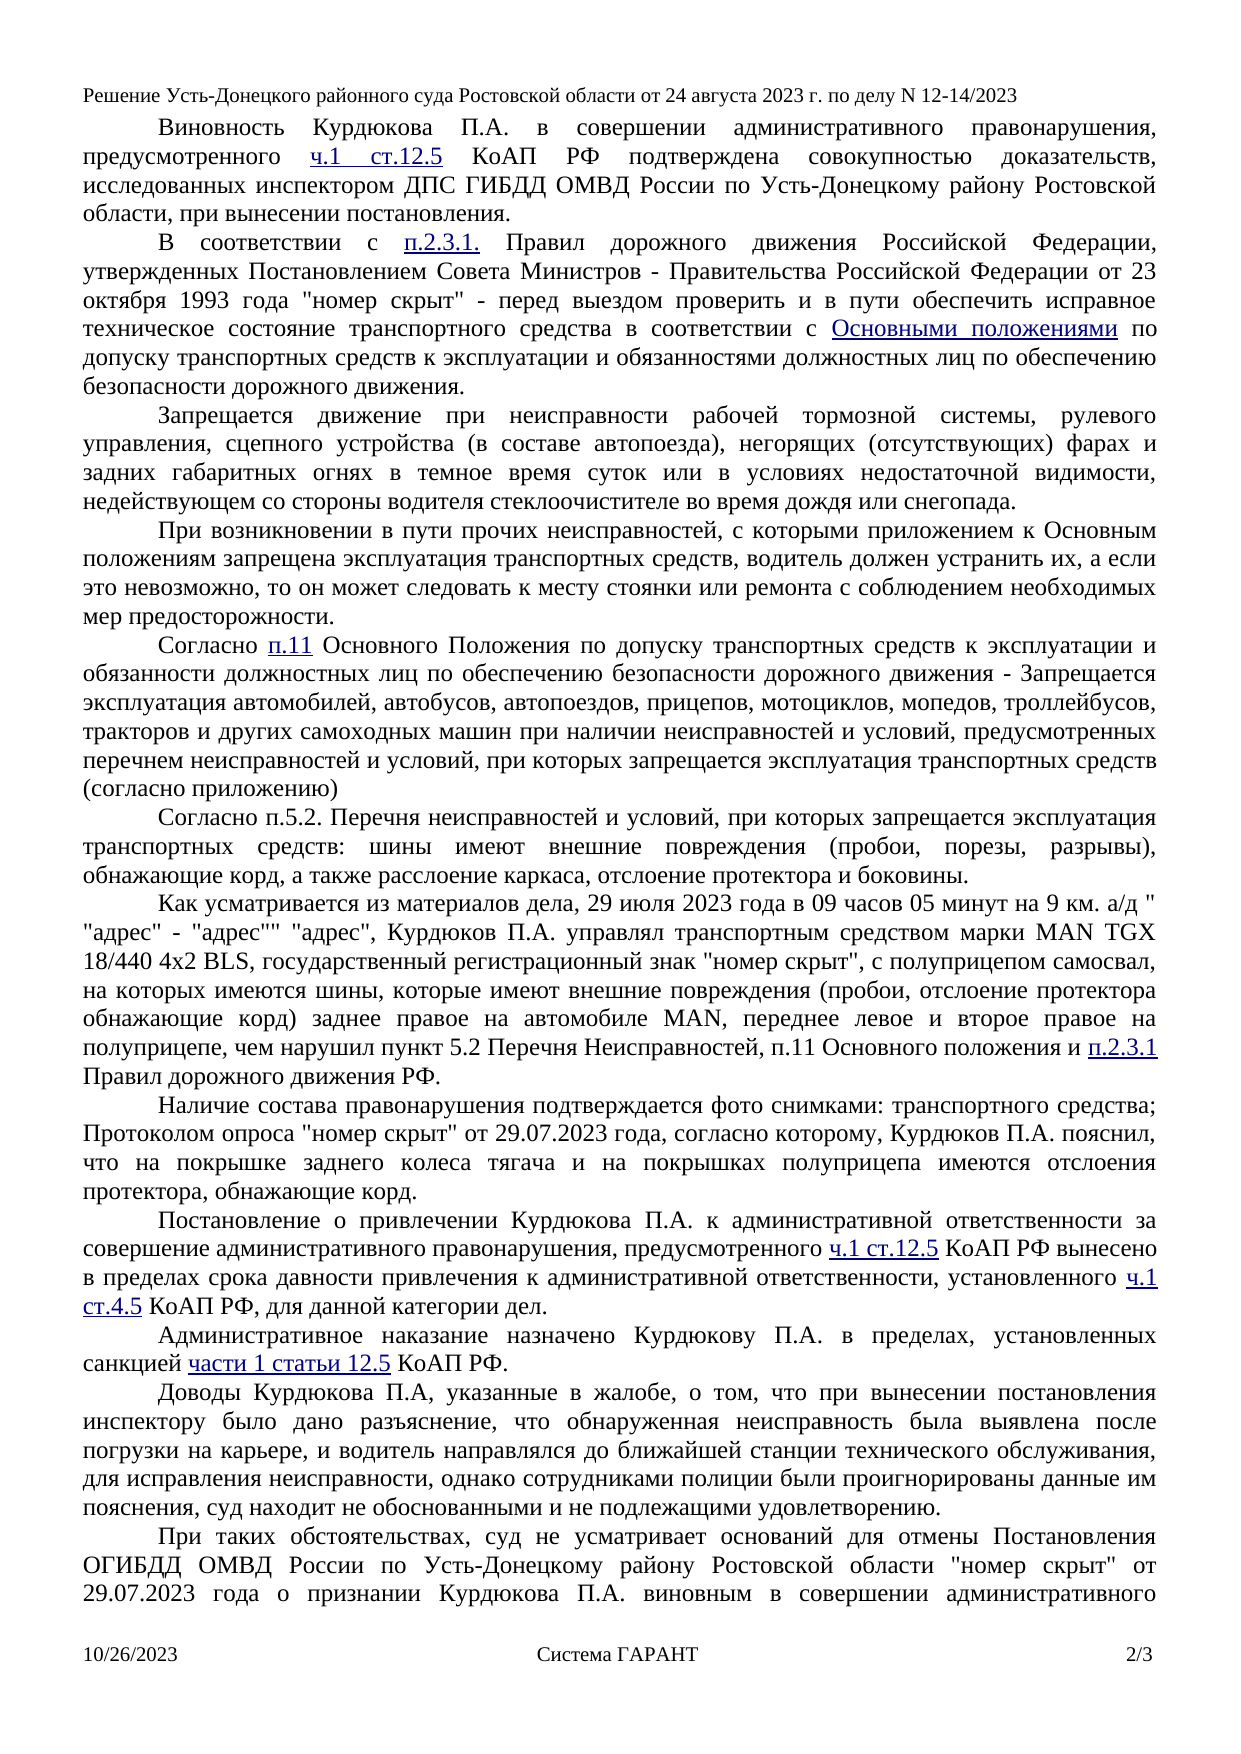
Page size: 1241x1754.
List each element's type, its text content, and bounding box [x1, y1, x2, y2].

text Согласно п.5.2. Перечня неисправностей и условий, при которых запрещается эксплуатация транспортных средств: шины имеют внешние повреждения (пробои, порезы, разрывы), обнажающие корд, а также расслоение каркаса, отслоение протектора и боковины. [83, 802, 1157, 888]
text Запрещается движение при неисправности рабочей тормозной системы, рулевого управления, сцепного устройства (в составе автопоезда), негорящих (отсутствующих) фарах и задних габаритных огнях в темное время суток или в условиях недостаточной видимости, недействующем со стороны водителя стеклоочистителе во время дождя или снегопада. [83, 400, 1157, 515]
text Как усматривается из материалов дела, 29 июля 2023 года в 09 часов 05 минут на 9 км. а/д " "адрес" - "адрес"" "адрес", Курдюков П.А. управлял транспортным средством марки MAN TGX 18/440 4x2 BLS, государственный регистрационный знак "номер скрыт", с полуприцепом самосвал, на которых имеются шины, которые имеют внешние повреждения (пробои, отслоение протектора обнажающие корд) заднее правое на автомобиле MAN, переднее левое и второе правое на полуприцепе, чем нарушил пункт 5.2 Перечня Неисправностей, п.11 Основного положения и п.2.3.1 Правил дорожного движения РФ. [83, 888, 1157, 1090]
text При возникновении в пути прочих неисправностей, с которыми приложением к Основным положениям запрещена эксплуатация транспортных средств, водитель должен устранить их, а если это невозможно, то он может следовать к месту стоянки или ремонта с соблюдением необходимых мер предосторожности. [83, 515, 1157, 630]
text Доводы Курдюкова П.А, указанные в жалобе, о том, что при вынесении постановления инспектору было дано разъяснение, что обнаруженная неисправность была выявлена после погрузки на карьере, и водитель направлялся до ближайшей станции технического обслуживания, для исправления неисправности, однако сотрудниками полиции были проигнорированы данные им пояснения, суд находит не обоснованными и не подлежащими удовлетворению. [83, 1377, 1157, 1521]
text Согласно п.11 Основного Положения по допуску транспортных средств к эксплуатации и обязанности должностных лиц по обеспечению безопасности дорожного движения - Запрещается эксплуатация автомобилей, автобусов, автопоездов, прицепов, мотоциклов, мопедов, троллейбусов, тракторов и других самоходных машин при наличии неисправностей и условий, предусмотренных перечнем неисправностей и условий, при которых запрещается эксплуатация транспортных средств (согласно приложению) [83, 630, 1157, 802]
text Наличие состава правонарушения подтверждается фото снимками: транспортного средства; Протоколом опроса "номер скрыт" от 29.07.2023 года, согласно которому, Курдюков П.А. пояснил, что на покрышке заднего колеса тягача и на покрышках полуприцепа имеются отслоения протектора, обнажающие корд. [83, 1090, 1157, 1205]
text В соответствии с п.2.3.1. Правил дорожного движения Российской Федерации, утвержденных Постановлением Совета Министров - Правительства Российской Федерации от 23 октября 1993 года "номер скрыт" - перед выездом проверить и в пути обеспечить исправное техническое состояние транспортного средства в соответствии с Основными положениями по допуску транспортных средств к эксплуатации и обязанностями должностных лиц по обеспечению безопасности дорожного движения. [83, 227, 1157, 400]
text Виновность Курдюкова П.А. в совершении административного правонарушения, предусмотренного ч.1 ст.12.5 КоАП РФ подтверждена совокупностью доказательств, исследованных инспектором ДПС ГИБДД ОМВД России по Усть-Донецкому району Ростовской области, при вынесении постановления. [83, 112, 1157, 227]
text Административное наказание назначено Курдюкову П.А. в пределах, установленных санкцией части 1 статьи 12.5 КоАП РФ. [83, 1320, 1157, 1377]
text Постановление о привлечении Курдюкова П.А. к административной ответственности за совершение административного правонарушения, предусмотренного ч.1 ст.12.5 КоАП РФ вынесено в пределах срока давности привлечения к административной ответственности, установленного ч.1 ст.4.5 КоАП РФ, для данной категории дел. [83, 1205, 1157, 1320]
text При таких обстоятельствах, суд не усматривает оснований для отмены Постановления ОГИБДД ОМВД России по Усть-Донецкому району Ростовской области "номер скрыт" от 29.07.2023 года о признании Курдюкова П.А. виновным в совершении административного [83, 1521, 1157, 1607]
